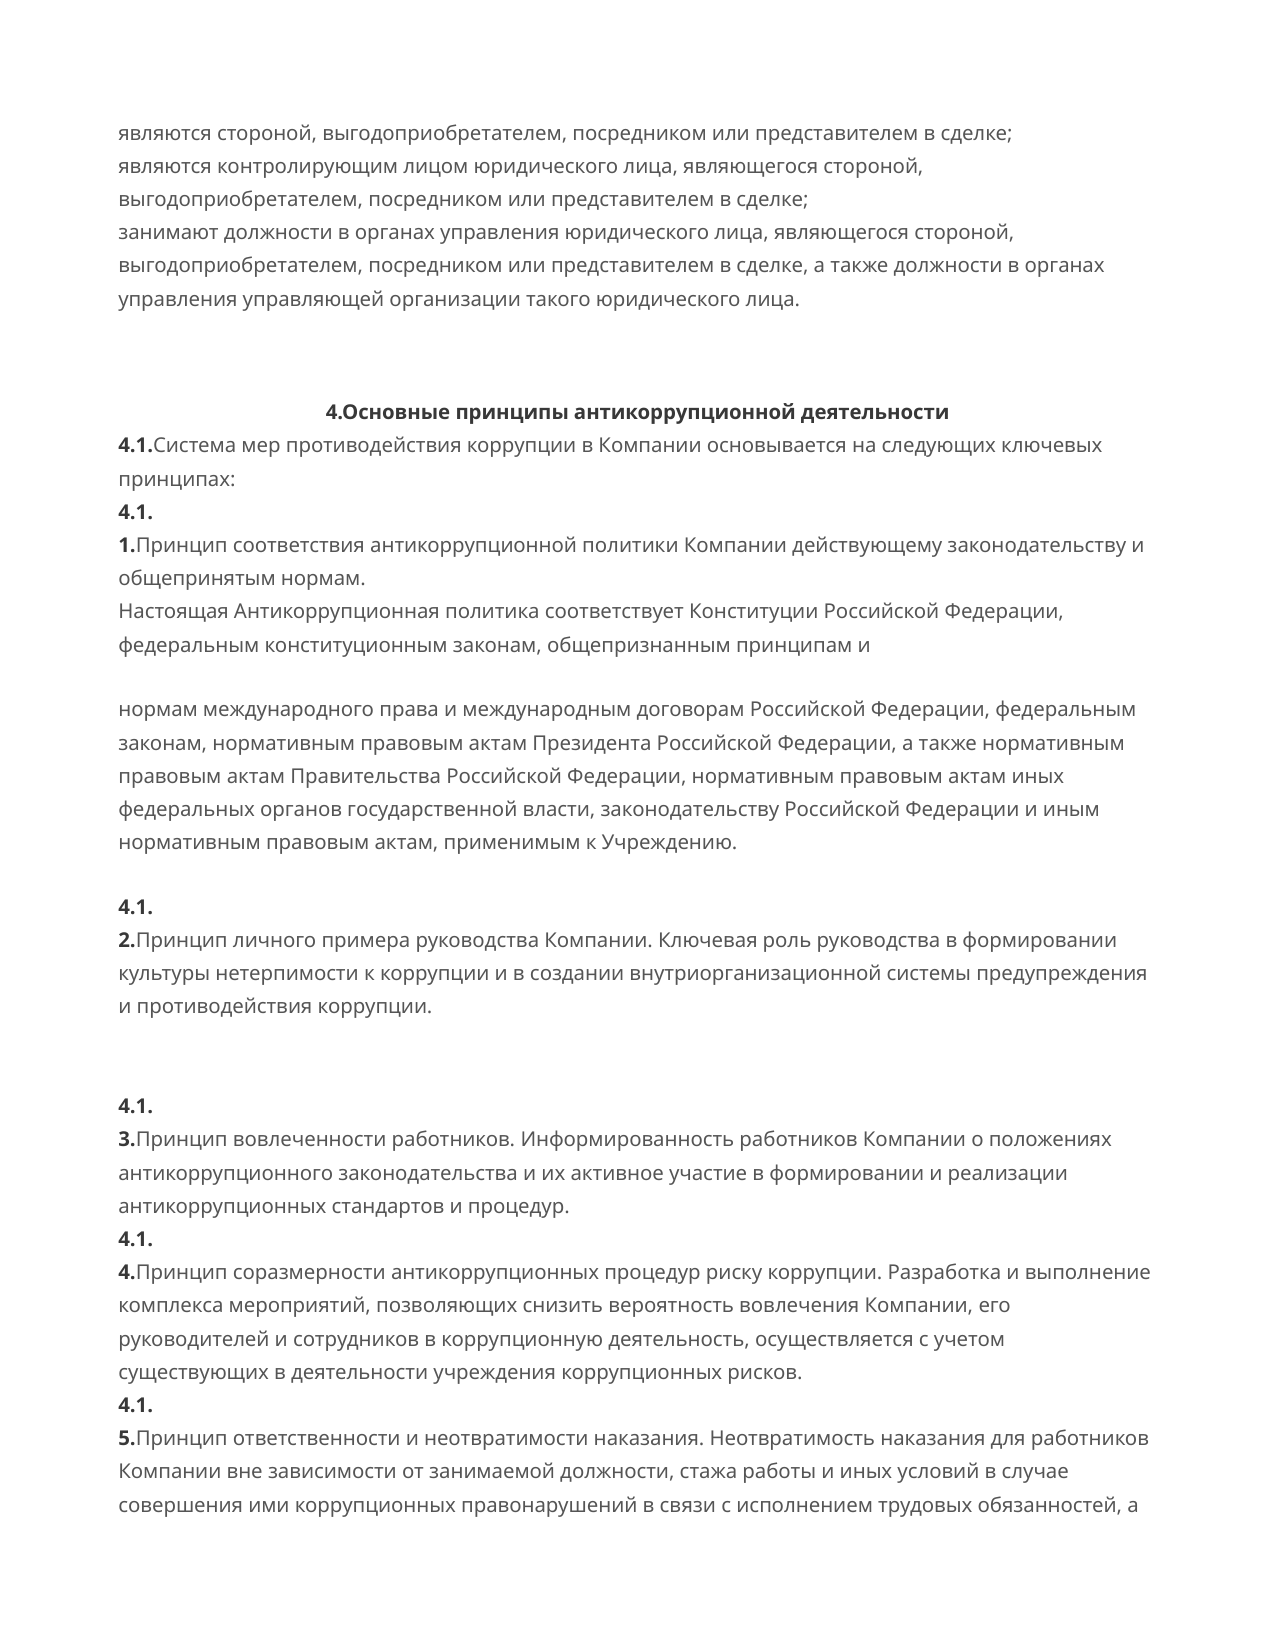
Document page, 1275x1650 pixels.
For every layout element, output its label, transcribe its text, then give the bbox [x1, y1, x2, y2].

text 4.1.Система мер противодействия коррупции в Компании основывается на следующих ключевых принципах: [118, 431, 1157, 492]
text 4.Принцип соразмерности антикоррупционных процедур риску коррупции. Разработка и выполнение комплекса мероприятий, позволяющих снизить вероятность вовлечения Компании, его руководителей и сотрудников в коррупционную деятельность, осуществляется с учетом существующих в деятельности учреждения коррупционных рисков. [118, 1258, 1157, 1385]
text 4.1. [118, 1391, 1157, 1418]
text 3.Принцип вовлеченности работников. Информированность работников Компании о положениях антикоррупционного законодательства и их активное участие в формировании и реализации антикоррупционных стандартов и процедур. [118, 1125, 1157, 1219]
text Настоящая Антикоррупционная политика соответствует Конституции Российской Федерации, федеральным конституционным законам, общепризнанным принципам и [118, 597, 1157, 658]
text являются стороной, выгодоприобретателем, посредником или представителем в сделке; являются контролирующим лицом юридического лица, являющегося стороной, выгодоприобретателем, посредником или представителем в сделке; занимают должности в органах управления юридического лица, являющегося стороной, выгодоприобретателем, посредником или представителем в сделке, а также должности в органах управления управляющей организации такого юридического лица. [118, 118, 1157, 312]
text 4.1. [118, 1224, 1157, 1252]
text 4.1. [118, 892, 1157, 920]
text 2.Принцип личного примера руководства Компании. Ключевая роль руководства в формировании культуры нетерпимости к коррупции и в создании внутриорганизационной системы предупреждения и противодействия коррупции. [118, 926, 1157, 1020]
text 4.1. [118, 1092, 1157, 1119]
text нормам международного права и международным договорам Российской Федерации, федеральным законам, нормативным правовым актам Президента Российской Федерации, а также нормативным правовым актам Правительства Российской Федерации, нормативным правовым актам иных федеральных органов государственной власти, законодательству Российской Федерации и иным нормативным правовым актам, применимым к Учреждению. [118, 695, 1157, 856]
text 5.Принцип ответственности и неотвратимости наказания. Неотвратимость наказания для работников Компании вне зависимости от занимаемой должности, стажа работы и иных условий в случае совершения ими коррупционных правонарушений в связи с исполнением трудовых обязанностей, а [118, 1424, 1157, 1518]
text 4.1. [118, 497, 1157, 525]
text 4.Основные принципы антикоррупционной деятельности [118, 398, 1157, 426]
text 1.Принцип соответствия антикоррупционной политики Компании действующему законодательству и общепринятым нормам. [118, 531, 1157, 592]
